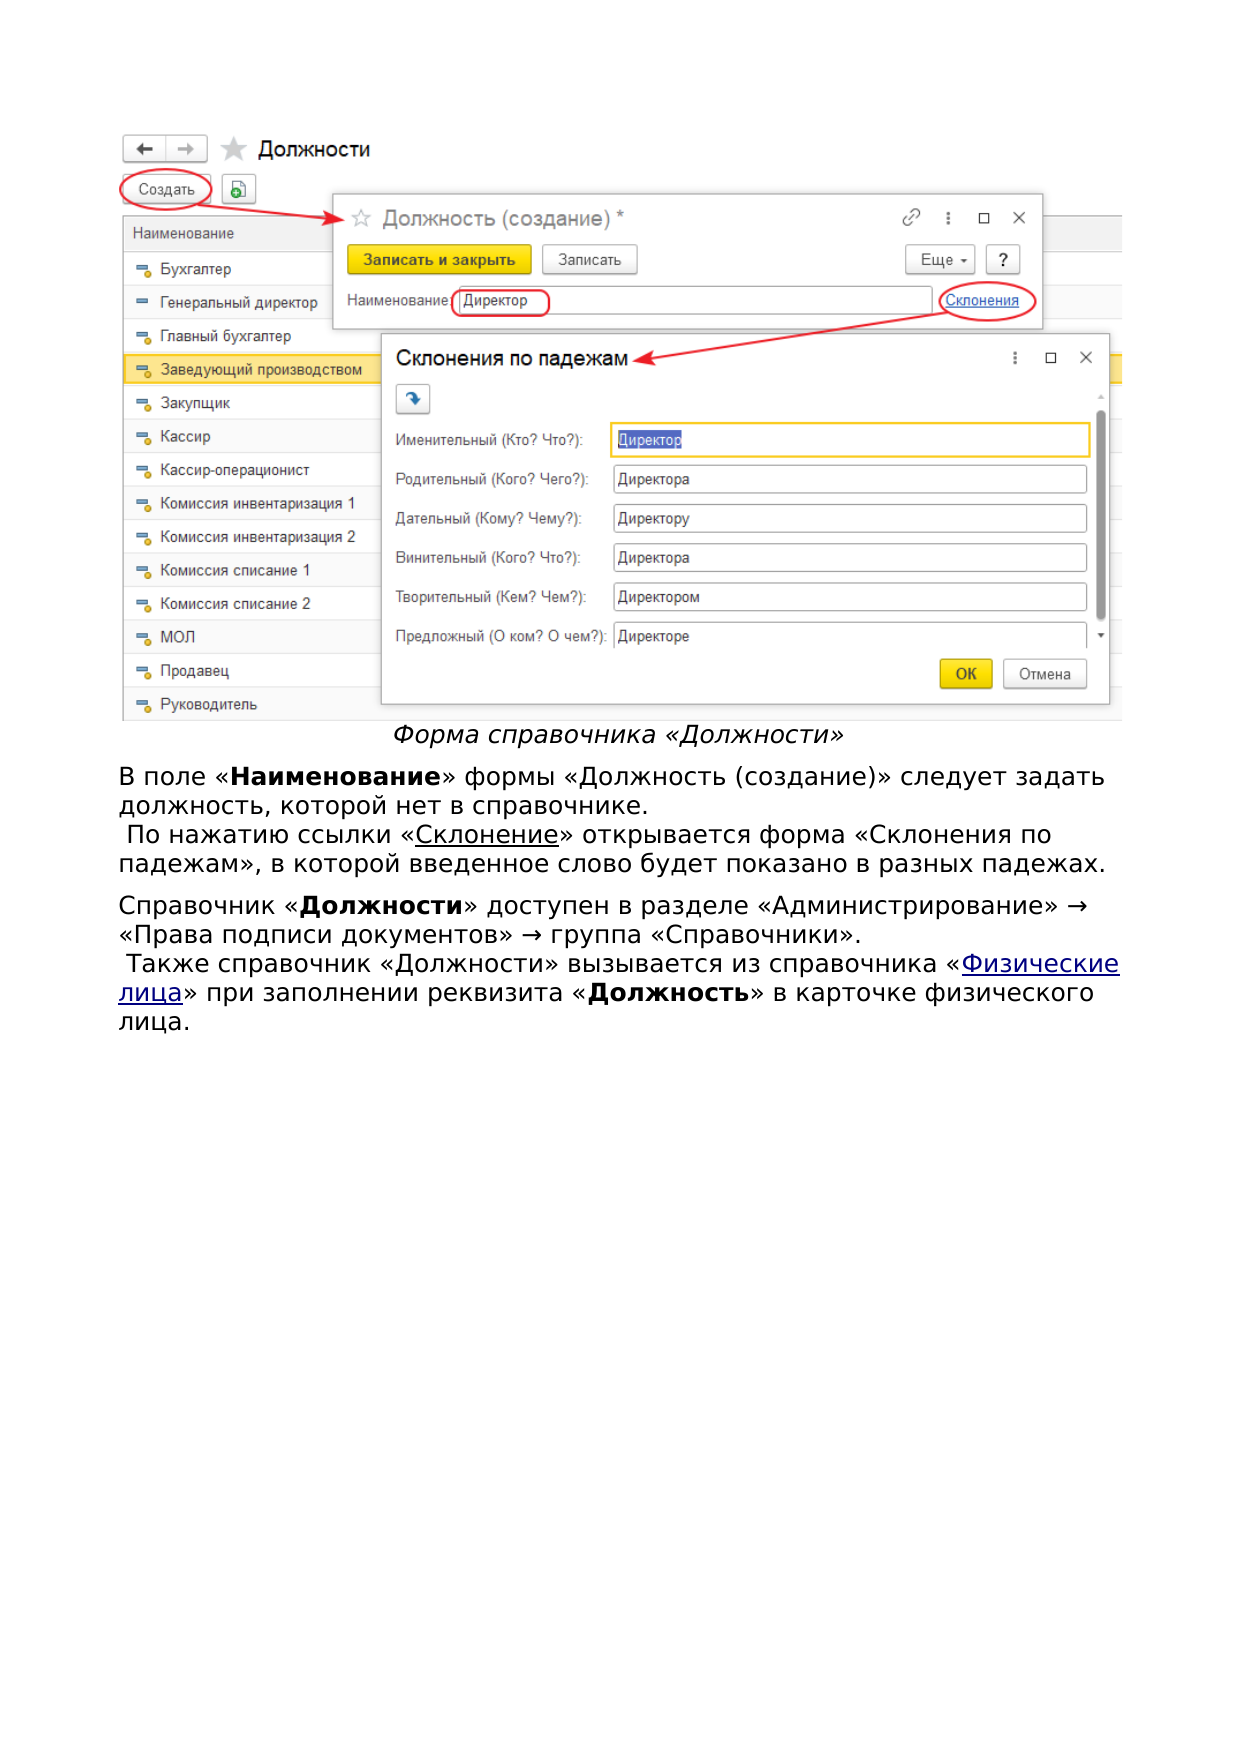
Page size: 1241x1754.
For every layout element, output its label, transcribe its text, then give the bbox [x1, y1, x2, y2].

picture [118, 130, 1123, 721]
text Форма справочника «Должности» [118, 721, 1122, 749]
text В поле «Наименование» формы «Должность (создание)» следует задать должность, которой нет в справочнике. По нажатию ссылки «Склонение» открывается форма «Склонения по падежам», в которой введенное слово будет показано в разных падежах. [118, 762, 1122, 878]
text Справочник «Должности» доступен в разделе «Администрирование» → «Права подписи документов» → группа «Справочники». Также справочник «Должности» вызывается из справочника «Физические лица» при заполнении реквизита «Должность» в карточке физического лица. [118, 891, 1122, 1037]
text [118, 118, 1122, 130]
